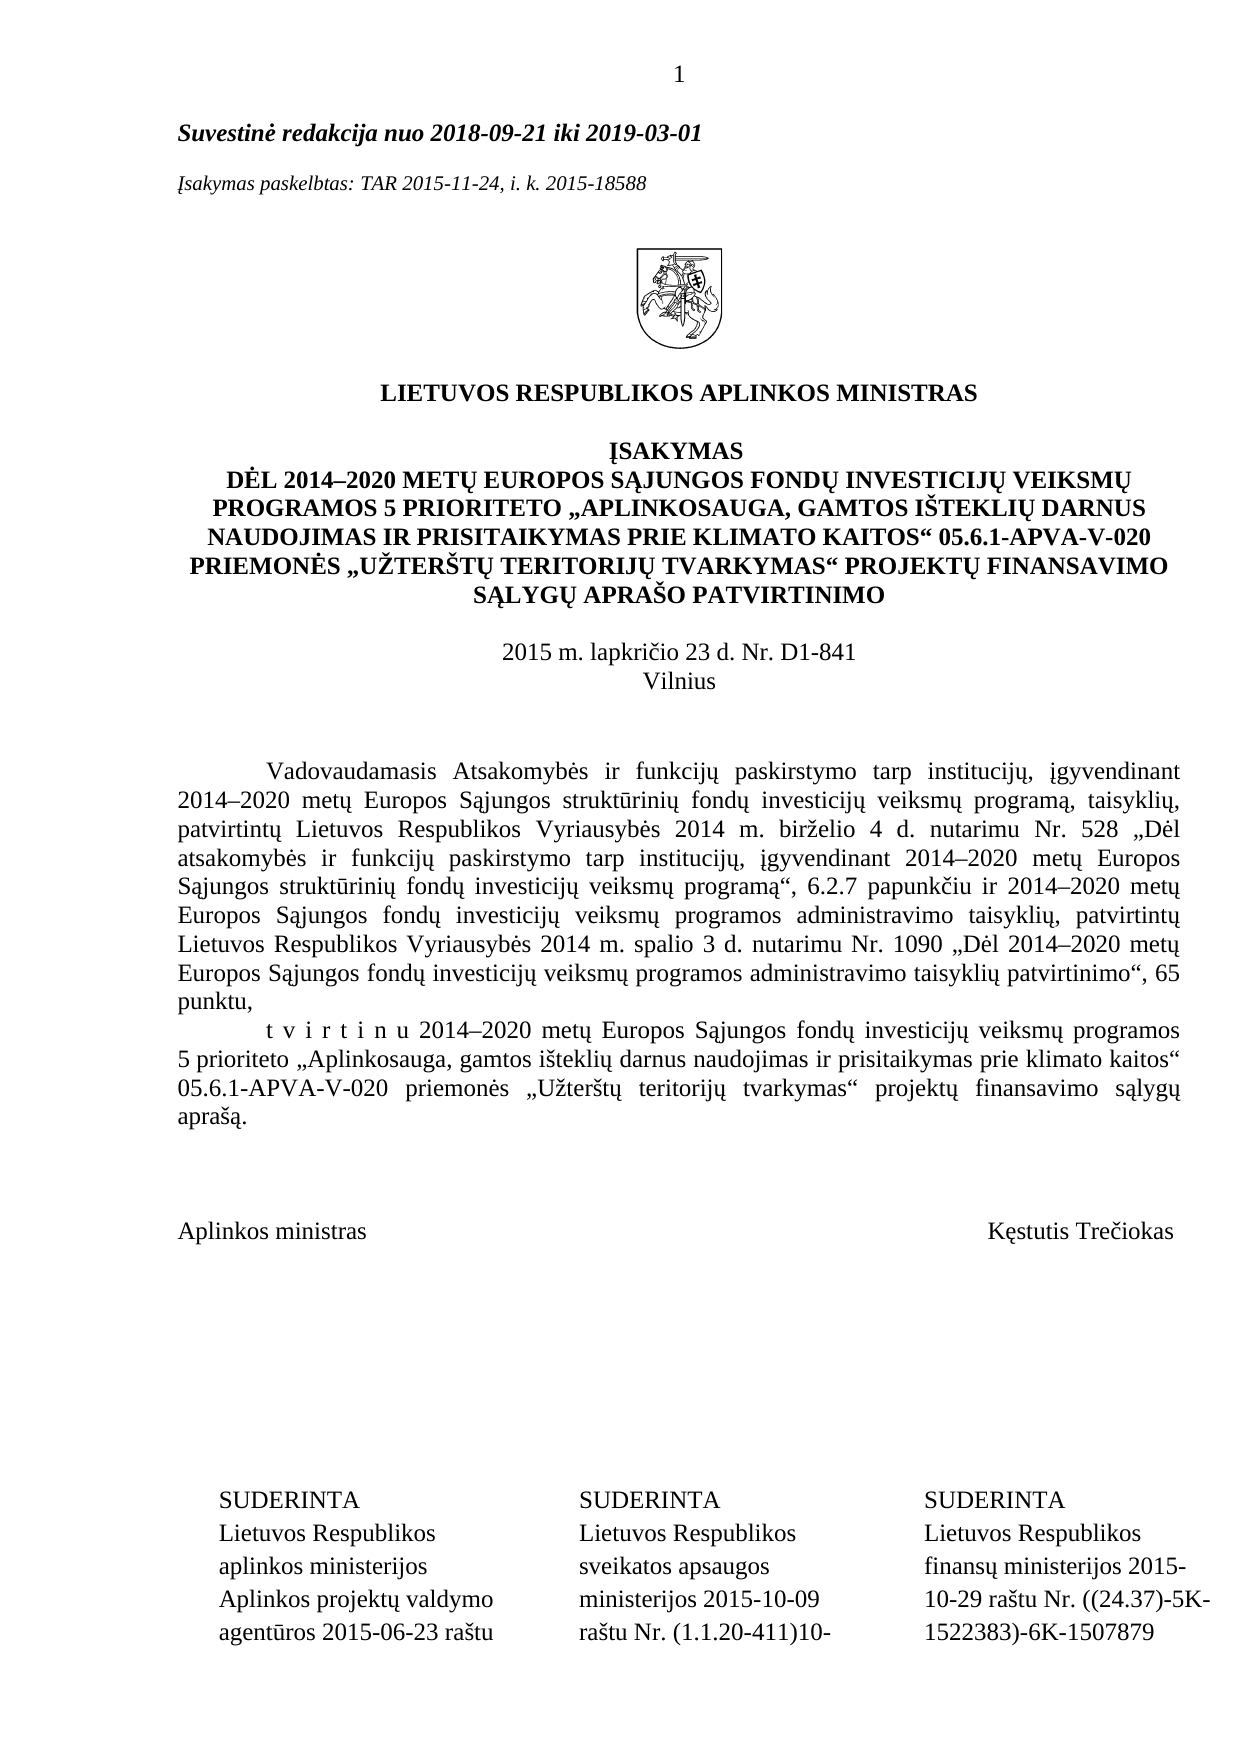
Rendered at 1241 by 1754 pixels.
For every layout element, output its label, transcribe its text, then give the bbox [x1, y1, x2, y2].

text Aplinkos ministras Kęstutis Trečiokas [177, 1216, 1181, 1245]
table_cell Lietuvos Respublikos aplinkos ministerijos Aplinkos projektų valdymo agentūros 2015-06-23 raštu [177, 1518, 537, 1650]
text Vadovaudamasis Atsakomybės ir funkcijų paskirstymo tarp institucijų, įgyvendinant 2014–2020 metų Europos Sąjungos struktūrinių fondų investicijų veiksmų programą, taisyklių, patvirtintų Lietuvos Respublikos Vyriausybės 2014 m. birželio 4 d. nutarimu Nr. 528 „Dėl atsakomybės ir funkcijų paskirstymo tarp institucijų, įgyvendinant 2014–2020 metų Europos Sąjungos struktūrinių fondų investicijų veiksmų programą“, 6.2.7 papunkčiu ir 2014–2020 metų Europos Sąjungos fondų investicijų veiksmų programos administravimo taisyklių, patvirtintų Lietuvos Respublikos Vyriausybės 2014 m. spalio 3 d. nutarimu Nr. 1090 „Dėl 2014–2020 metų Europos Sąjungos fondų investicijų veiksmų programos administravimo taisyklių patvirtinimo“, 65 punktu, [177, 756, 1181, 1015]
table_header SUDERINTA [538, 1485, 913, 1518]
text t v i r t i n u 2014–2020 metų Europos Sąjungos fondų investicijų veiksmų programos 5 prioriteto „Aplinkosauga, gamtos išteklių darnus naudojimas ir prisitaikymas prie klimato kaitos“ 05.6.1-APVA-V-020 priemonės „Užterštų teritorijų tvarkymas“ projektų finansavimo sąlygų aprašą. [177, 1015, 1181, 1130]
table_header SUDERINTA [177, 1485, 537, 1518]
text DĖL 2014–2020 METŲ EUROPOS SĄJUNGOS FONDŲ INVESTICIJŲ VEIKSMŲ PROGRAMOS 5 prioriteto „Aplinkosauga, gamtos išteklių darnus naudojimas ir prisitaikymas prie klimato kaitos“ 05.6.1-APVA-V-020 priemonės „UŽTERŠTŲ TERITORIJŲ TVARKYMAS“ PROJEKTŲ FINANSAVIMO SĄLYGŲ APRAŠo patvirtinimo [177, 465, 1181, 608]
text Suvestinė redakcija nuo 2018-09-21 iki 2019-03-01 [177, 118, 1181, 147]
text Vilnius [177, 666, 1181, 695]
text Įsakymas paskelbtas: TAR 2015-11-24, i. k. 2015-18588 [177, 171, 1181, 195]
text 2015 m. lapkričio 23 d. Nr. D1-841 [177, 637, 1181, 666]
table_header SUDERINTA [913, 1485, 1223, 1518]
text ĮSAKYMAS [177, 436, 1181, 465]
table_cell Lietuvos Respublikos sveikatos apsaugos ministerijos 2015-10-09 raštu Nr. (1.1.20-411)10- [538, 1518, 913, 1650]
text LIETUVOS RESPUBLIKOS APLINKOS MINISTRAS [177, 378, 1181, 407]
table_cell Lietuvos Respublikos finansų ministerijos 2015-10-29 raštu Nr. ((24.37)-5K-1522383)-6K-1507879 [913, 1518, 1223, 1650]
